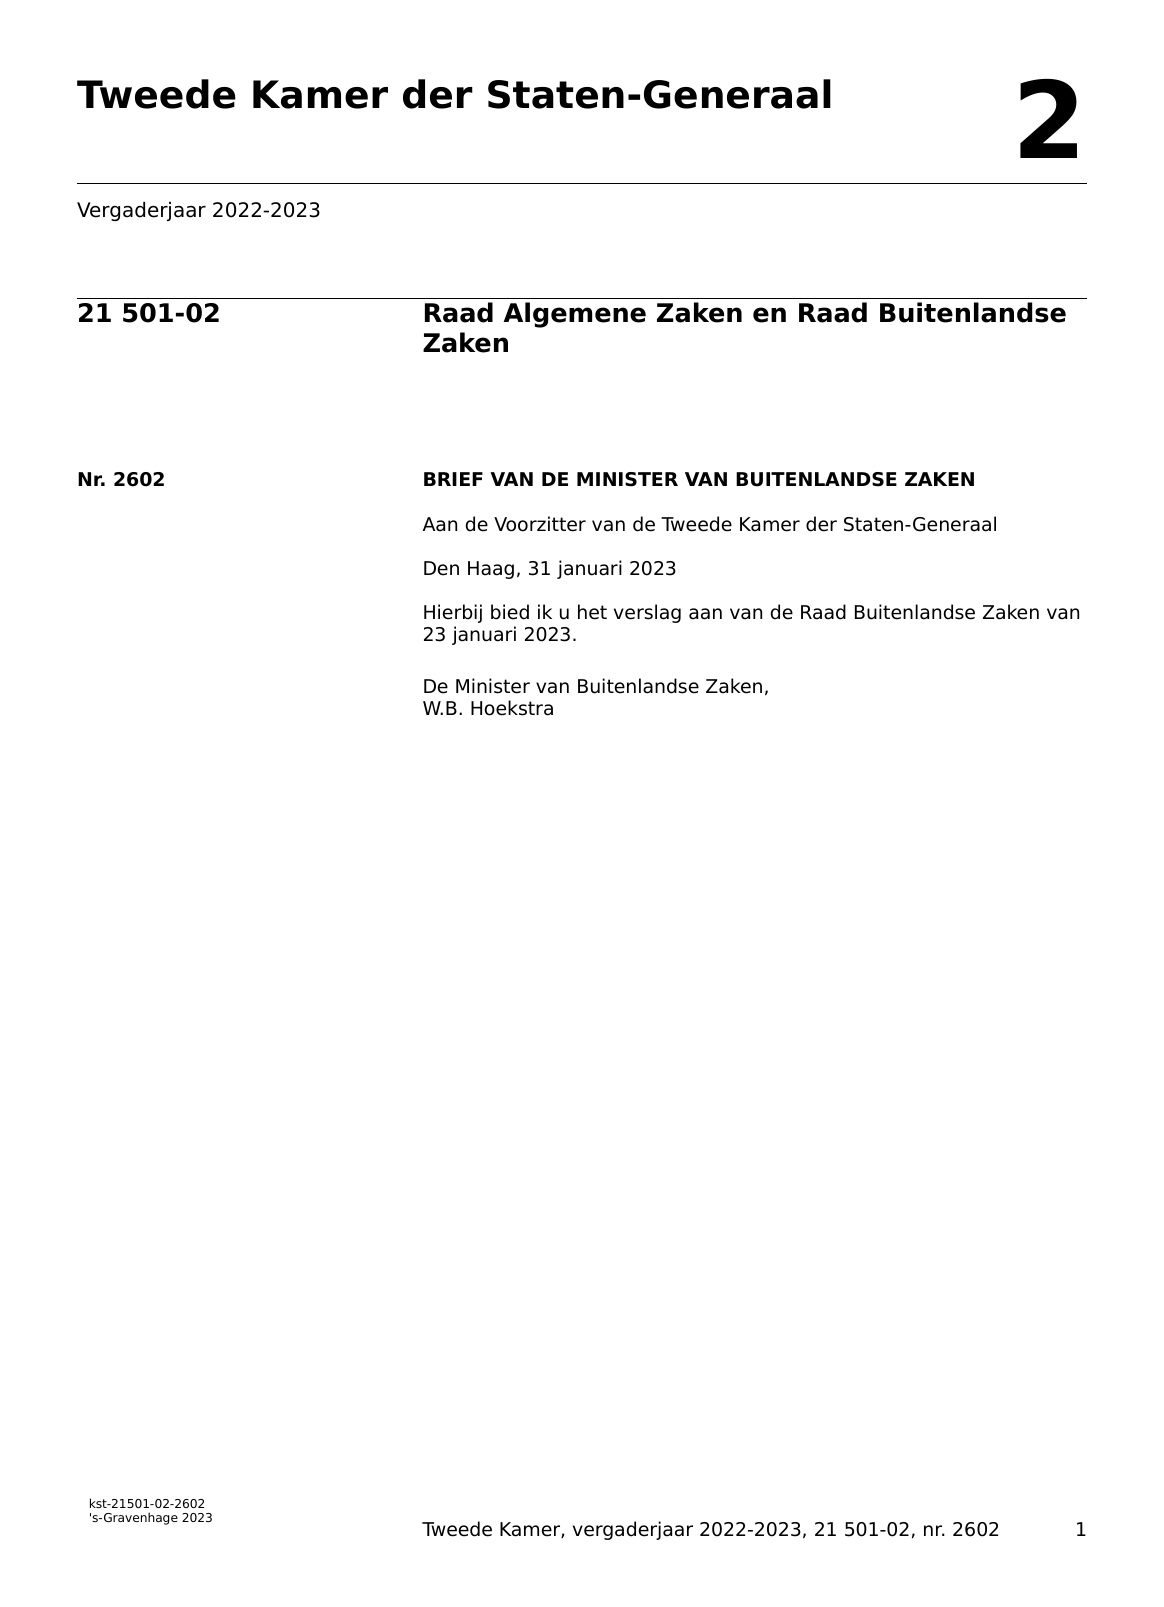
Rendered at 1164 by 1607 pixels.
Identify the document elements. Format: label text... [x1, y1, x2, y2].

text Den Haag, 31 januari 2023 [422, 558, 1087, 580]
subtitle 21 501-02 Raad Algemene Zaken en Raad Buitenlandse Zaken [77, 299, 1087, 358]
table_cell Vergaderjaar 2022-2023 [77, 184, 1087, 298]
text Aan de Voorzitter van de Tweede Kamer der Staten-Generaal [422, 513, 1087, 536]
table_header 2 [886, 59, 1087, 183]
table_header Tweede Kamer der Staten-Generaal [77, 59, 886, 183]
text De Minister van Buitenlandse Zaken, W.B. Hoekstra [422, 676, 1087, 720]
text kst-21501-02-2602 [88, 1497, 323, 1511]
text 's-Gravenhage 2023 [88, 1511, 323, 1525]
subtitle Nr. 2602 BRIEF VAN DE MINISTER VAN BUITENLANDSE ZAKEN [77, 469, 1087, 491]
text Hierbij bied ik u het verslag aan van de Raad Buitenlandse Zaken van 23 januari 2023. [422, 602, 1087, 646]
